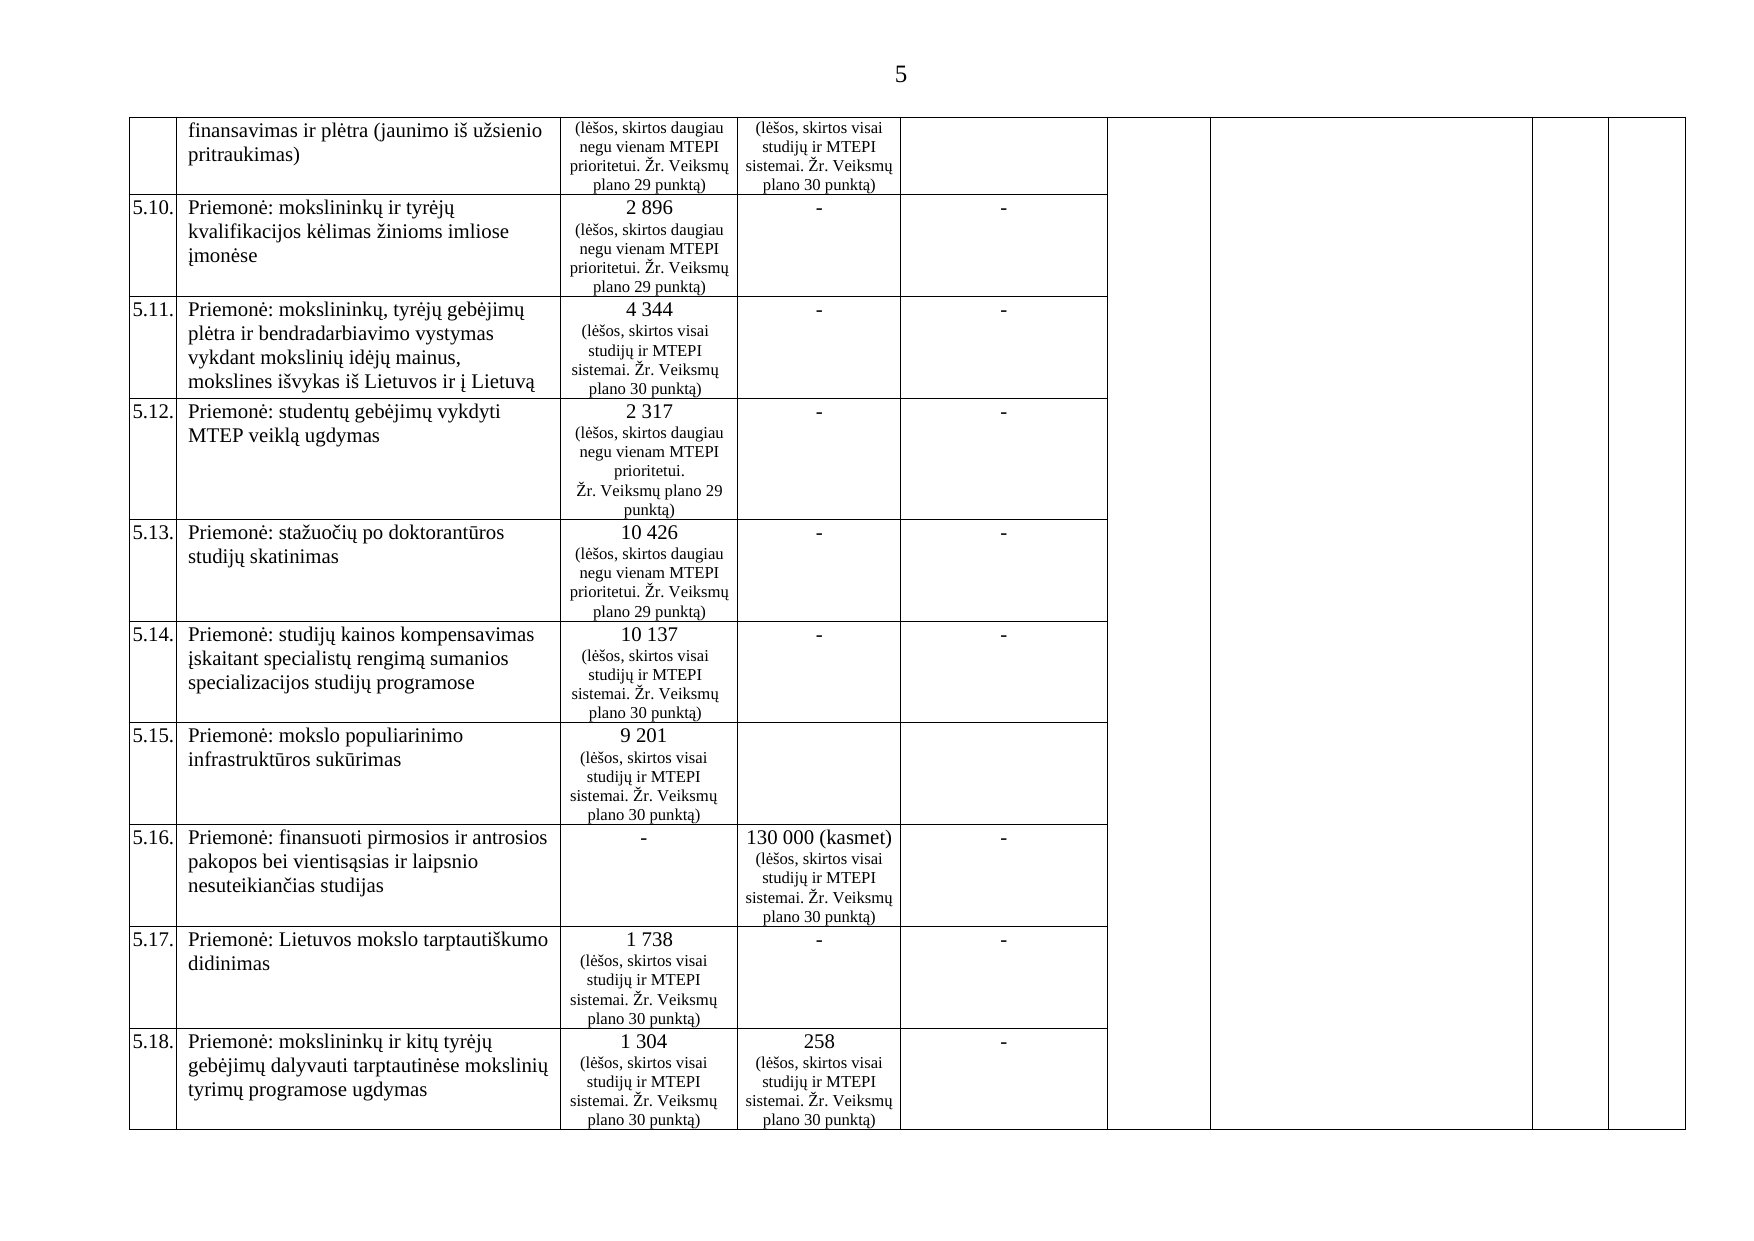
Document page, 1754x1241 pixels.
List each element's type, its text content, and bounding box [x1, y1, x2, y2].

table_cell 1 738 (lėšos, skirtos visai studijų ir MTEPI sistemai. Žr. Veiksmų plano 30 punktą) [561, 927, 737, 1028]
table_cell [1211, 118, 1532, 1129]
table_cell - [561, 825, 737, 926]
table_cell Priemonė: finansuoti pirmosios ir antrosios pakopos bei vientisąsias ir laipsnio nesuteikiančias studijas [177, 825, 560, 926]
table_cell Priemonė: mokslininkų, tyrėjų gebėjimų plėtra ir bendradarbiavimo vystymas vykdant mokslinių idėjų mainus, mokslines išvykas iš Lietuvos ir į Lietuvą [177, 297, 560, 398]
table_cell [901, 723, 1107, 824]
table_cell 258 (lėšos, skirtos visai studijų ir MTEPI sistemai. Žr. Veiksmų plano 30 punktą) [738, 1029, 900, 1129]
table_cell - [738, 622, 900, 722]
table_cell Priemonė: stažuočių po doktorantūros studijų skatinimas [177, 520, 560, 621]
table_cell Priemonė: mokslininkų ir kitų tyrėjų gebėjimų dalyvauti tarptautinėse mokslinių tyrimų programose ugdymas [177, 1029, 560, 1129]
table_cell - [901, 399, 1107, 519]
table_cell - [901, 297, 1107, 398]
table_cell - [901, 825, 1107, 926]
table_cell - [901, 520, 1107, 621]
table_cell - [901, 927, 1107, 1028]
table_cell 2 317 (lėšos, skirtos daugiau negu vienam MTEPI prioritetui. Žr. Veiksmų plano 29 punktą) [561, 399, 737, 519]
table_cell - [901, 622, 1107, 722]
table_cell finansavimas ir plėtra (jaunimo iš užsienio pritraukimas) [177, 118, 560, 194]
table_cell [1108, 118, 1210, 1129]
table_cell 5.18. [130, 1029, 176, 1129]
table_cell 5.16. [130, 825, 176, 926]
table_cell Priemonė: mokslininkų ir tyrėjų kvalifikacijos kėlimas žinioms imliose įmonėse [177, 195, 560, 296]
table_cell Priemonė: studentų gebėjimų vykdyti MTEP veiklą ugdymas [177, 399, 560, 519]
table_cell 5.11. [130, 297, 176, 398]
table_cell Priemonė: Lietuvos mokslo tarptautiškumo didinimas [177, 927, 560, 1028]
table_cell 10 426 (lėšos, skirtos daugiau negu vienam MTEPI prioritetui. Žr. Veiksmų plano 29 punktą) [561, 520, 737, 621]
table_cell 4 344 (lėšos, skirtos visai studijų ir MTEPI sistemai. Žr. Veiksmų plano 30 punktą) [561, 297, 737, 398]
table_cell 5.12. [130, 399, 176, 519]
table_cell [738, 723, 900, 824]
table_cell 130 000 (kasmet) (lėšos, skirtos visai studijų ir MTEPI sistemai. Žr. Veiksmų plano 30 punktą) [738, 825, 900, 926]
table_cell - [738, 399, 900, 519]
table_cell 5.17. [130, 927, 176, 1028]
table_cell - [901, 118, 1107, 194]
table_cell 5.10. [130, 195, 176, 296]
table_cell 1 304 (lėšos, skirtos visai studijų ir MTEPI sistemai. Žr. Veiksmų plano 30 punktą) [561, 1029, 737, 1129]
table_cell - [738, 195, 900, 296]
table_cell 5.15. [130, 723, 176, 824]
table_cell 10 137 (lėšos, skirtos visai studijų ir MTEPI sistemai. Žr. Veiksmų plano 30 punktą) [561, 622, 737, 722]
table_cell 5.14. [130, 622, 176, 722]
table_cell - [738, 297, 900, 398]
table_cell - [901, 1029, 1107, 1129]
table_cell - [738, 520, 900, 621]
table_cell - [901, 195, 1107, 296]
table_cell 9 201 (lėšos, skirtos visai studijų ir MTEPI sistemai. Žr. Veiksmų plano 30 punktą) [561, 723, 737, 824]
table_cell - [738, 927, 900, 1028]
table_cell 2 896 (lėšos, skirtos daugiau negu vienam MTEPI prioritetui. Žr. Veiksmų plano 29 punktą) [561, 195, 737, 296]
table_cell 5.13. [130, 520, 176, 621]
table_cell [130, 118, 176, 194]
table_cell Priemonė: studijų kainos kompensavimas įskaitant specialistų rengimą sumanios specializacijos studijų programose [177, 622, 560, 722]
table_cell [1533, 118, 1608, 1129]
table_cell (lėšos, skirtos visai studijų ir MTEPI sistemai. Žr. Veiksmų plano 30 punktą) [738, 118, 900, 194]
table_cell (lėšos, skirtos daugiau negu vienam MTEPI prioritetui. Žr. Veiksmų plano 29 punktą) [561, 118, 737, 194]
table_cell [1609, 118, 1685, 1129]
table_cell Priemonė: mokslo populiarinimo infrastruktūros sukūrimas [177, 723, 560, 824]
